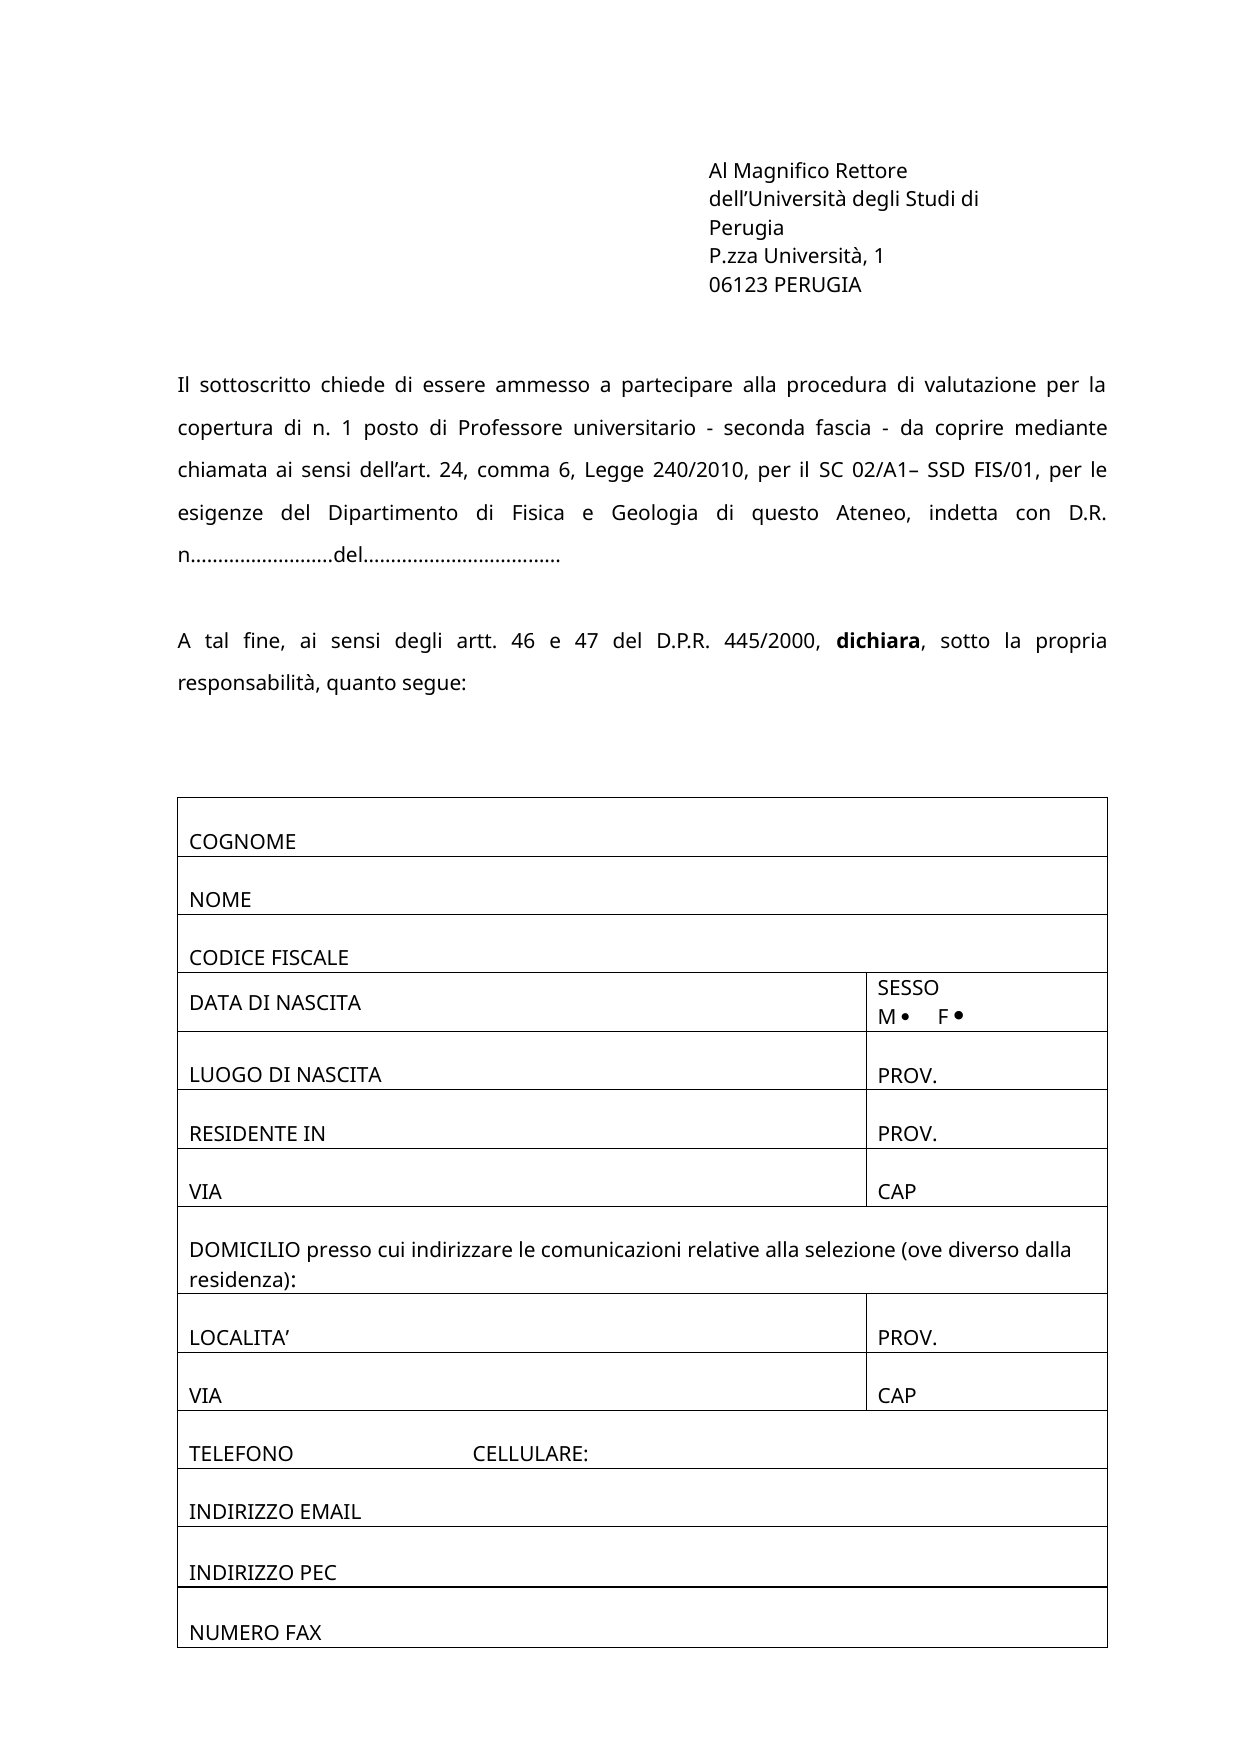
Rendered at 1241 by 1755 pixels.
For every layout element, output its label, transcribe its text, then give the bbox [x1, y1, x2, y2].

text Al Magnifico Rettore [177, 156, 1049, 184]
table_cell PROV. [867, 1294, 1107, 1352]
table_cell TELEFONO CELLULARE: [178, 1411, 1107, 1468]
table_cell DOMICILIO presso cui indirizzare le comunicazioni relative alla selezione (ove diverso dalla residenza): [178, 1207, 1107, 1293]
table_cell CAP [867, 1353, 1107, 1410]
table_cell CAP [867, 1149, 1107, 1206]
table_cell LOCALITA’ [178, 1294, 866, 1352]
table_cell NUMERO FAX [178, 1588, 1107, 1647]
table_cell NOME [178, 857, 1107, 914]
table_cell INDIRIZZO EMAIL [178, 1469, 1107, 1526]
table_cell PROV. [867, 1032, 1107, 1089]
table_cell CODICE FISCALE [178, 915, 1107, 972]
table_cell LUOGO DI NASCITA [178, 1032, 866, 1089]
text dell’Università degli Studi di [177, 184, 1049, 213]
text P.zza Università, 1 [177, 241, 1049, 270]
text 06123 PERUGIA [177, 270, 1049, 298]
table_cell VIA [178, 1353, 866, 1410]
table_header COGNOME [178, 798, 1107, 856]
table_cell SESSO M  F  [867, 973, 1107, 1031]
table_cell VIA [178, 1149, 866, 1206]
table_cell DATA DI NASCITA [178, 973, 866, 1031]
table_cell RESIDENTE IN [178, 1090, 866, 1147]
text Perugia [177, 213, 1049, 241]
text A tal fine, ai sensi degli artt. 46 e 47 del D.P.R. 445/2000, dichiara, sotto la propria responsabilità, quanto segue: [177, 626, 1107, 697]
table_cell INDIRIZZO PEC [178, 1527, 1107, 1586]
text Il sottoscritto chiede di essere ammesso a partecipare alla procedura di valutazione per la copertura di n. 1 posto di Professore universitario - seconda fascia - da coprire mediante chiamata ai sensi dell’art. 24, comma 6, Legge 240/2010, per il SC 02/A1– SSD FIS/01, per le esigenze del Dipartimento di Fisica e Geologia di questo Ateneo, indetta con D.R. n……………………..del……………………………... [177, 370, 1107, 569]
table_cell PROV. [867, 1090, 1107, 1147]
